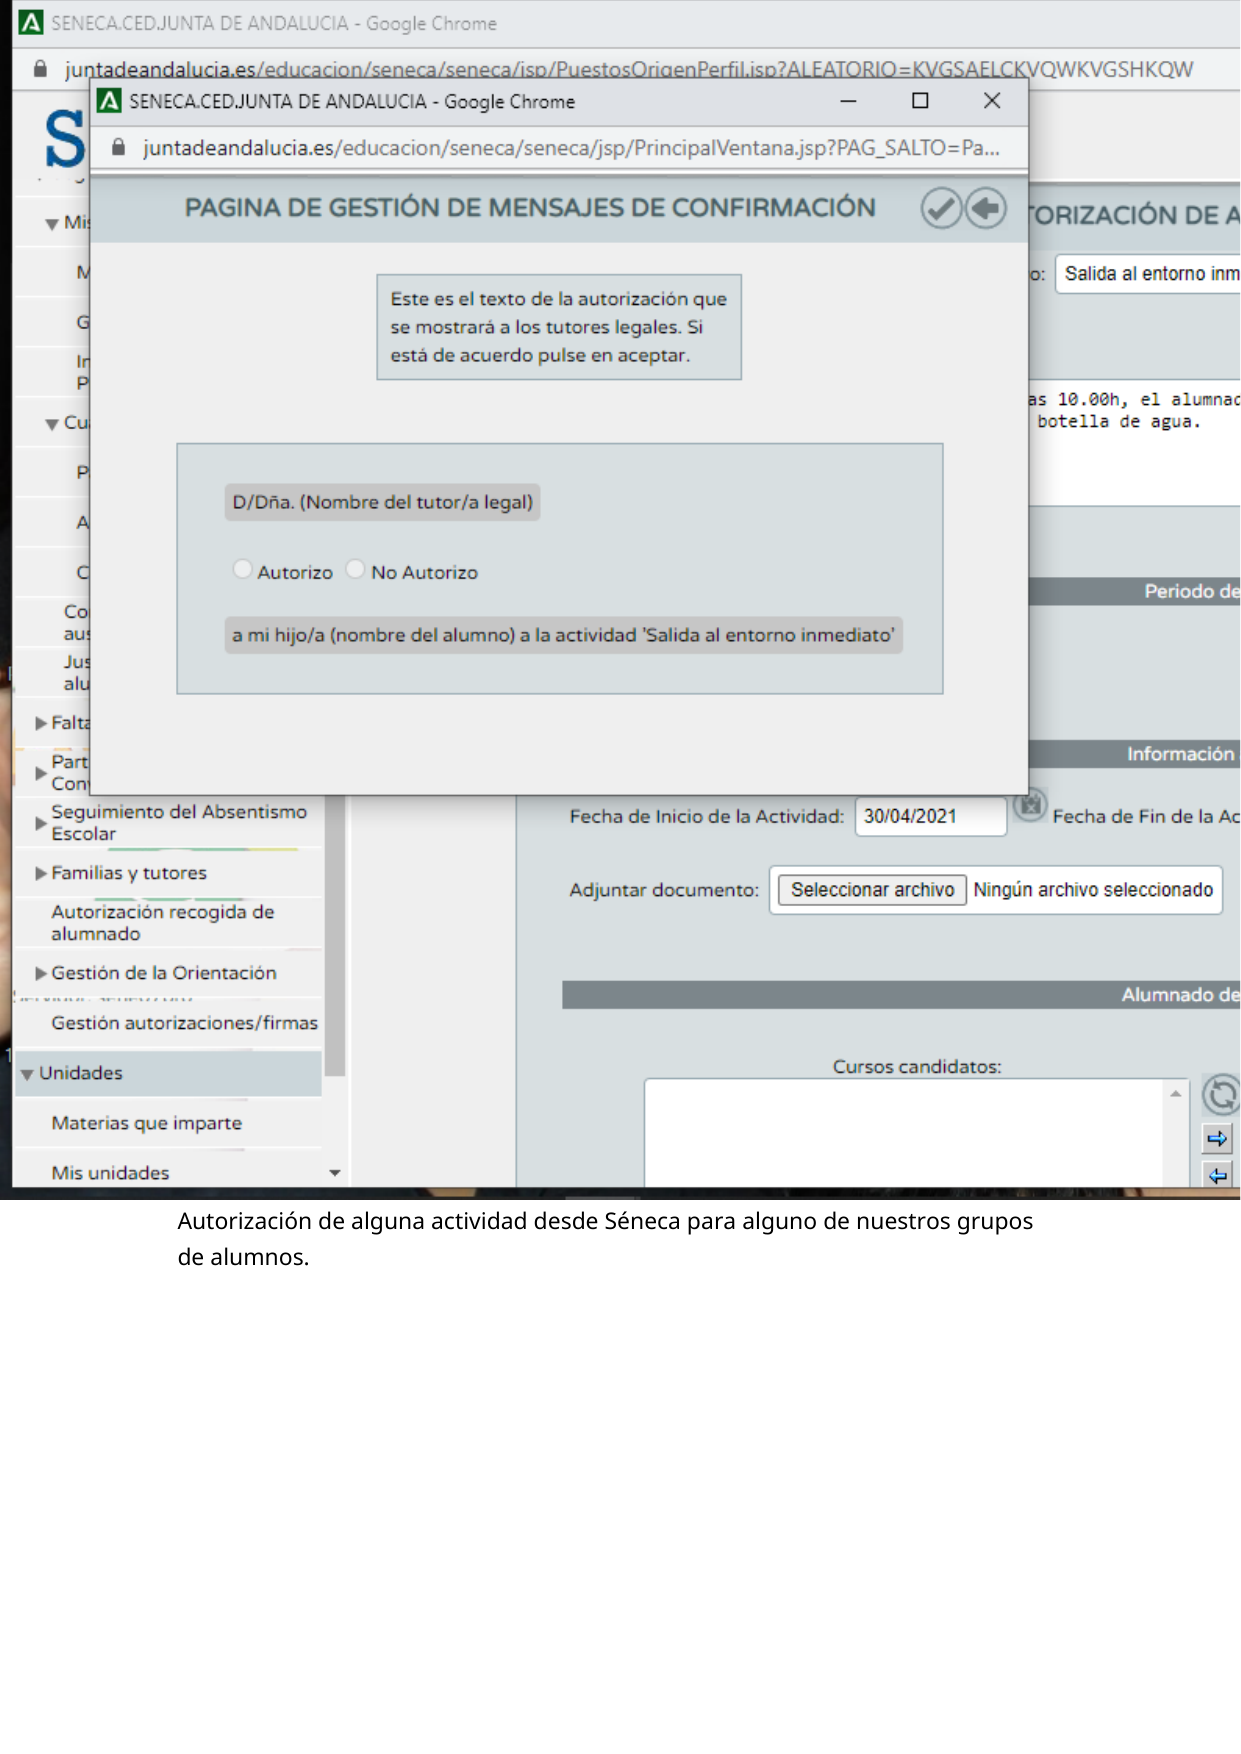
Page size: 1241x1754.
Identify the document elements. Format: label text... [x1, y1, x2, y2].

text Autorización de alguna actividad desde Séneca para alguno de nuestros grupos de alumnos. [177, 1200, 1063, 1272]
picture [0, 0, 1241, 1200]
